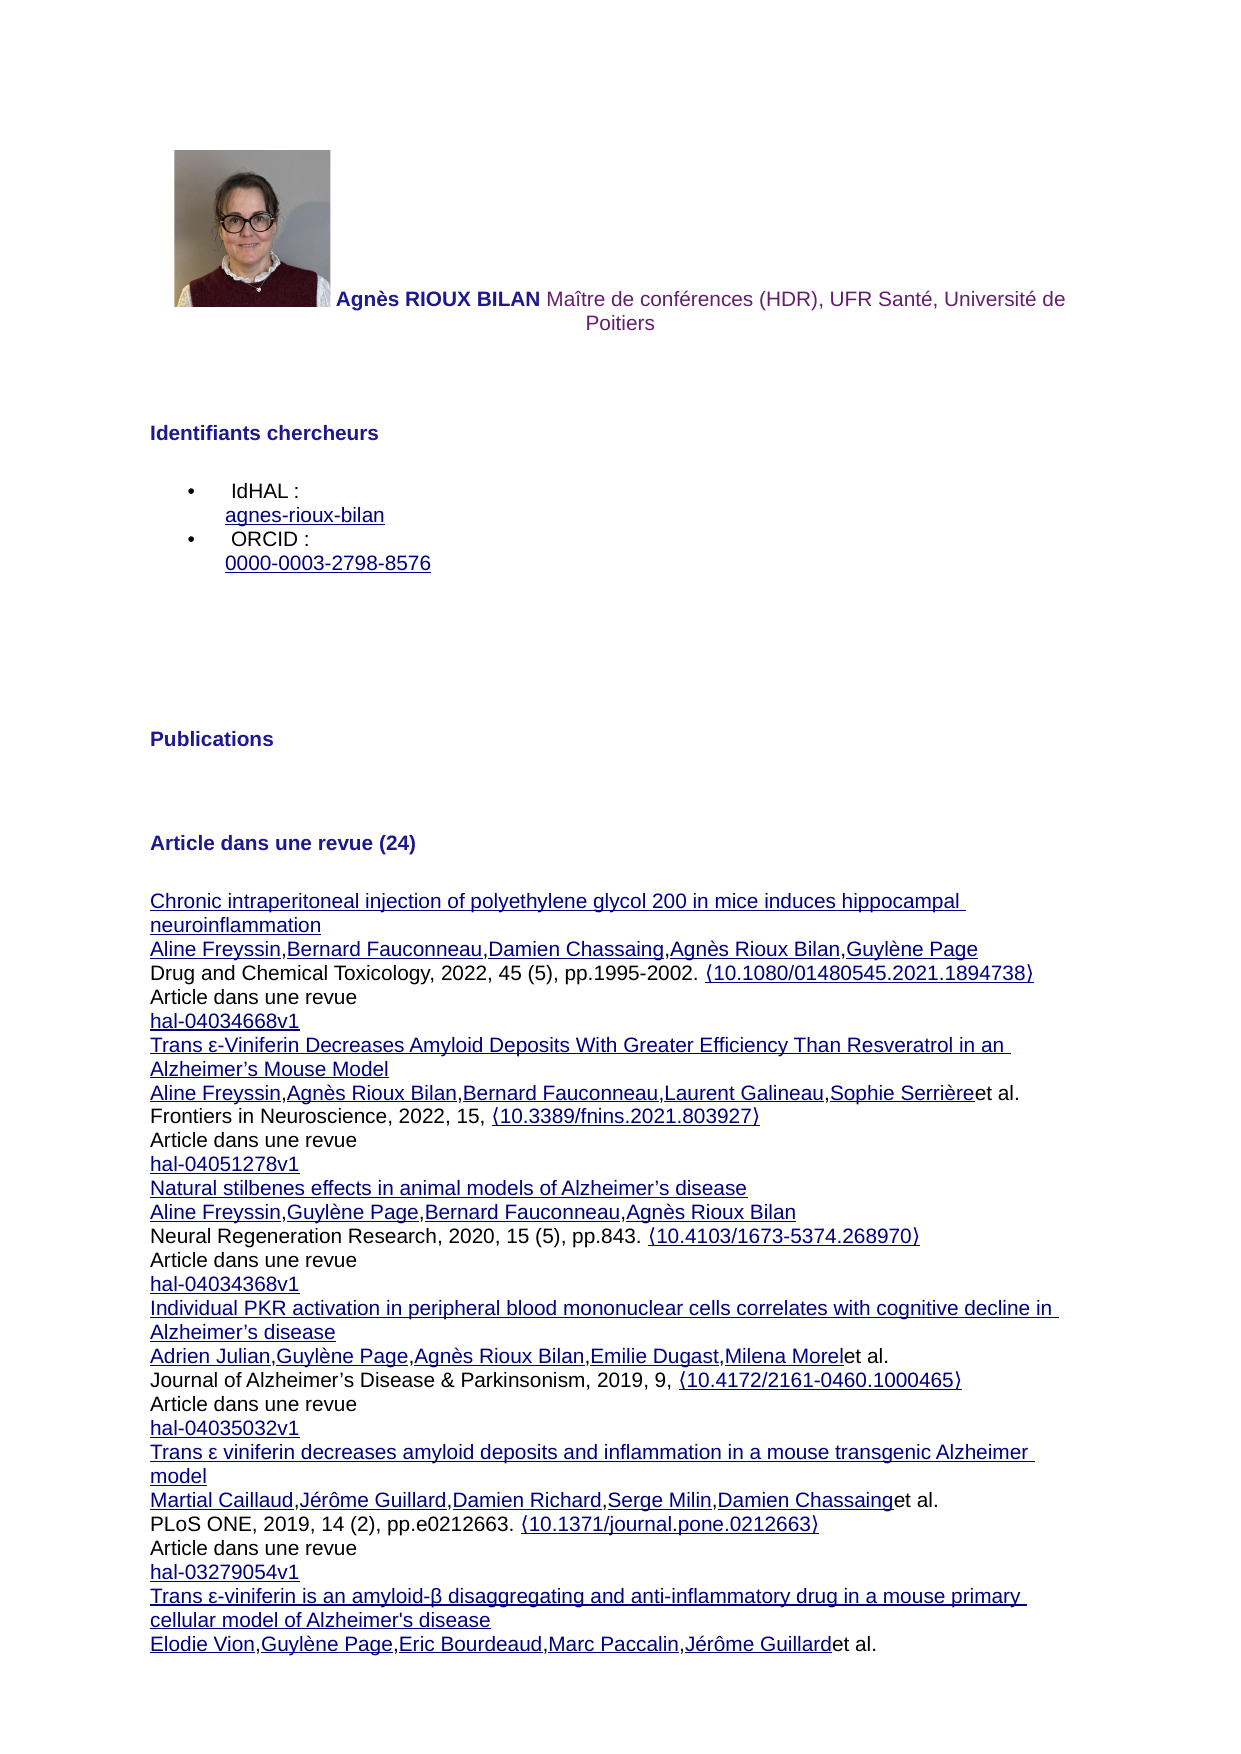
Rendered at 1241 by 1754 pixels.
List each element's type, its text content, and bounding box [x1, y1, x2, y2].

list IdHAL : [187, 479, 1090, 503]
list agnes-rioux-bilan [187, 503, 1090, 527]
subtitle Article dans une revue (24) [150, 830, 1090, 854]
subtitle Agnès RIOUX BILAN Maître de conférences (HDR), UFR Santé, Université de Poitiers [150, 150, 1090, 334]
list 0000-0003-2798-8576 [187, 551, 1090, 575]
subtitle Identifiants chercheurs [150, 421, 1090, 445]
picture [174, 150, 331, 307]
table_cell Natural stilbenes effects in animal models of Alzheimer’s disease Aline Freyssin,Guylène Page,Bernard Fauconneau,Agnès Rioux Bilan Neural Regeneration Research, 2020, 15 (5), pp.843. ⟨10.4103/1673-5374.268970⟩ Article dans une revue hal-04034368v1 [150, 1176, 1090, 1296]
list ORCID : [187, 527, 1090, 551]
table_cell Trans ε viniferin decreases amyloid deposits and inflammation in a mouse transgenic Alzheimer model Martial Caillaud,Jérôme Guillard,Damien Richard,Serge Milin,Damien Chassainget al. PLoS ONE, 2019, 14 (2), pp.e0212663. ⟨10.1371/journal.pone.0212663⟩ Article dans une revue hal-03279054v1 [150, 1440, 1090, 1583]
table_cell Individual PKR activation in peripheral blood mononuclear cells correlates with cognitive decline in Alzheimer’s disease Adrien Julian,Guylène Page,Agnès Rioux Bilan,Emilie Dugast,Milena Morelet al. Journal of Alzheimer’s Disease & Parkinsonism, 2019, 9, ⟨10.4172/2161-0460.1000465⟩ Article dans une revue hal-04035032v1 [150, 1296, 1090, 1440]
table_cell Trans ε-Viniferin Decreases Amyloid Deposits With Greater Efficiency Than Resveratrol in an Alzheimer’s Mouse Model Aline Freyssin,Agnès Rioux Bilan,Bernard Fauconneau,Laurent Galineau,Sophie Serrièreet al. Frontiers in Neuroscience, 2022, 15, ⟨10.3389/fnins.2021.803927⟩ Article dans une revue hal-04051278v1 [150, 1033, 1090, 1176]
table_header Chronic intraperitoneal injection of polyethylene glycol 200 in mice induces hippocampal neuroinflammation Aline Freyssin,Bernard Fauconneau,Damien Chassaing,Agnès Rioux Bilan,Guylène Page Drug and Chemical Toxicology, 2022, 45 (5), pp.1995-2002. ⟨10.1080/01480545.2021.1894738⟩ Article dans une revue hal-04034668v1 [150, 889, 1090, 1032]
table_cell Trans ε-viniferin is an amyloid-β disaggregating and anti-inflammatory drug in a mouse primary cellular model of Alzheimer's disease Elodie Vion,Guylène Page,Eric Bourdeaud,Marc Paccalin,Jérôme Guillardet al. [150, 1584, 1090, 1655]
subtitle Publications [150, 727, 1090, 751]
